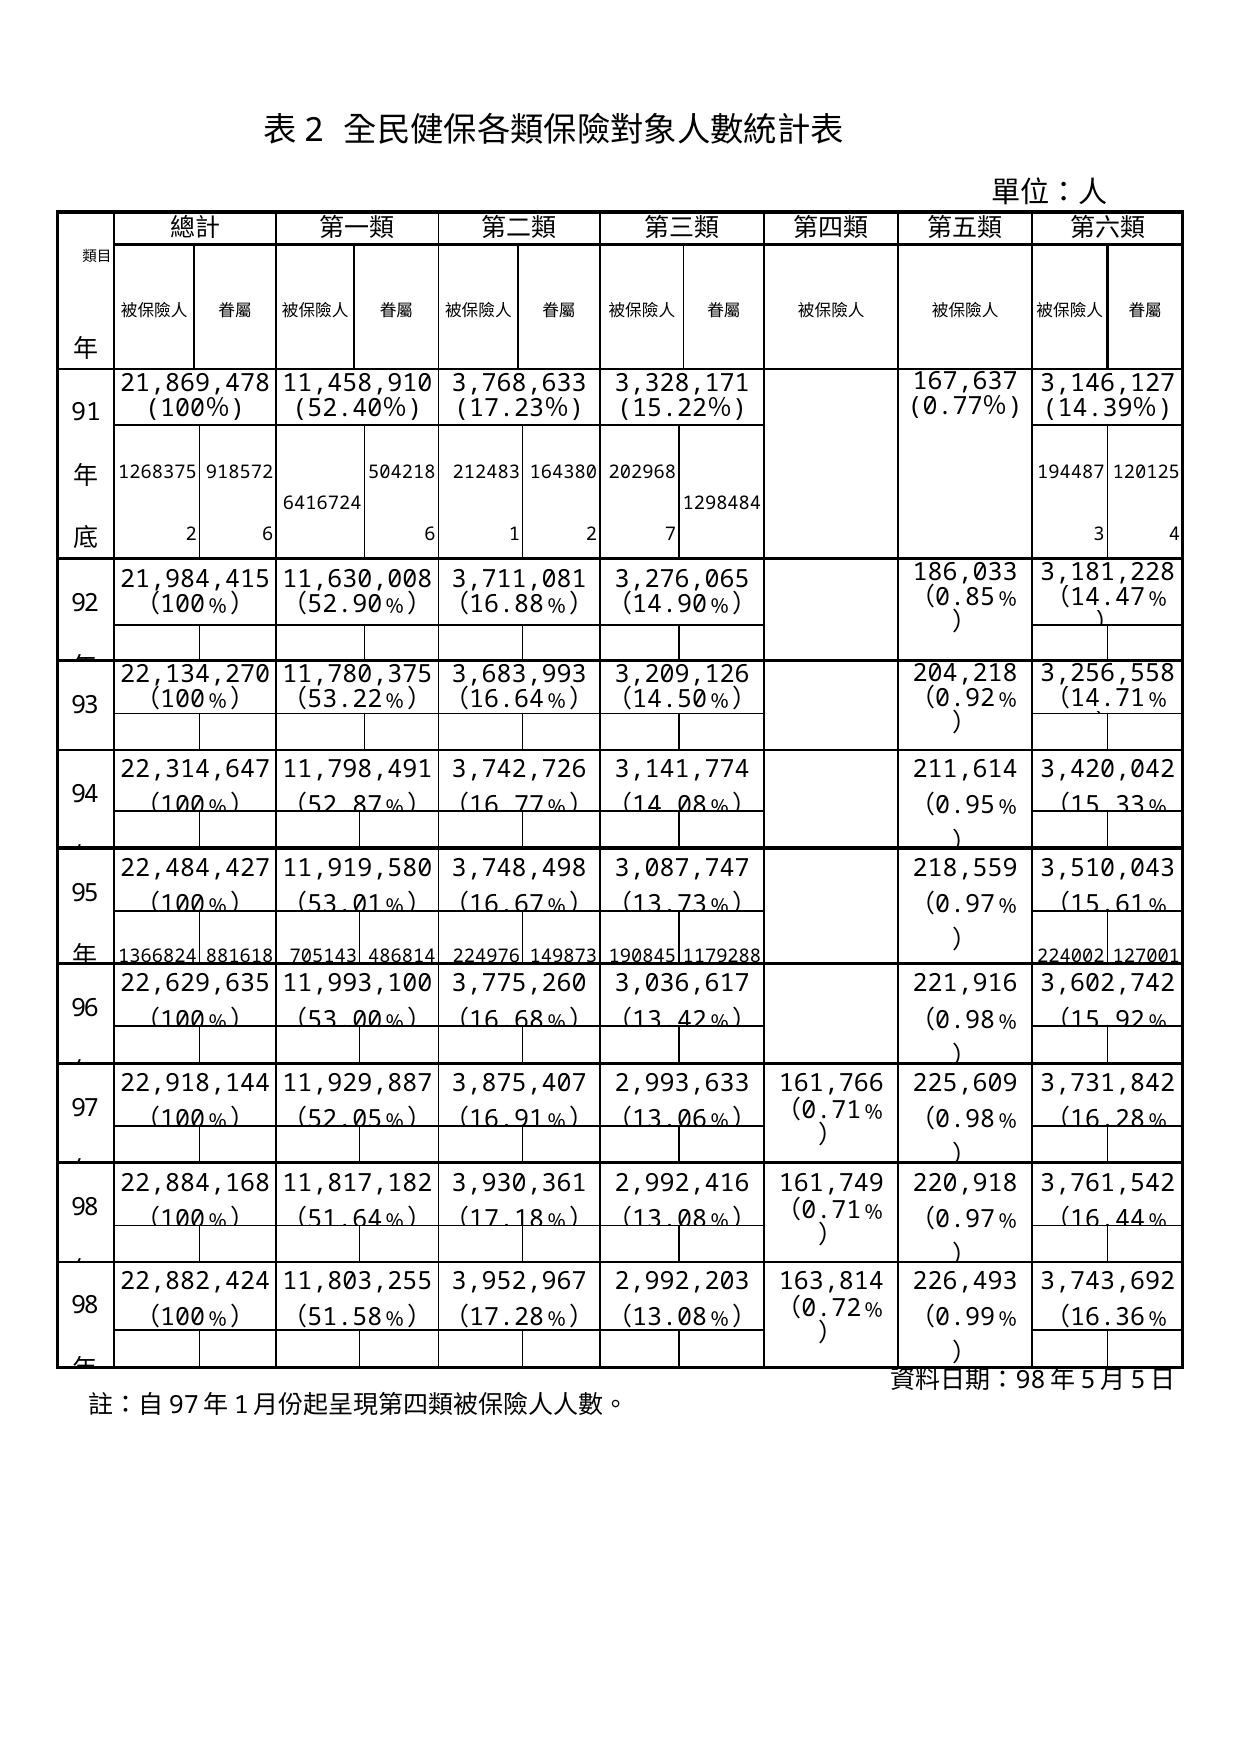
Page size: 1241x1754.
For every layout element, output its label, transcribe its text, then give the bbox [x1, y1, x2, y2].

table_cell 97 年 底 [59, 1065, 113, 1161]
table_cell 218,559 （0.97﹪） [899, 850, 1031, 962]
table_cell 1944873 [1033, 426, 1107, 557]
table_cell 1230437 [1108, 714, 1181, 749]
table_cell 2121520 [439, 626, 522, 659]
table_cell 13163135 [115, 714, 199, 749]
table_cell 1535685 [523, 812, 599, 846]
table_cell 3,209,126 （14.50﹪） [601, 662, 763, 713]
table_cell 13410088 [115, 812, 199, 846]
table_cell 1931369 [601, 812, 678, 846]
table_cell 11,803,255 （51.58﹪） [277, 1263, 438, 1329]
table_cell [765, 662, 897, 749]
table_cell 7019691 [277, 1331, 359, 1366]
table_cell [765, 850, 897, 962]
table_cell 1274833 [1108, 812, 1181, 846]
table_header 第四類 [765, 214, 897, 243]
table_cell 14213356 [115, 1226, 199, 1261]
table_cell 3,731,842 （16.28﹪） [1033, 1065, 1181, 1125]
table_cell 91 年 底 [59, 370, 113, 557]
table_cell 1210405 [680, 812, 763, 846]
table_cell 2124831 [439, 426, 522, 557]
table_cell 5010190 [365, 626, 438, 659]
table_cell [765, 965, 897, 1062]
table_cell 1908459 [601, 912, 678, 962]
table_cell 眷屬 [195, 246, 275, 368]
table_cell 2240025 [1033, 912, 1107, 962]
text 表2 全民健保各類保險對象人數統計表 [180, 85, 1152, 148]
table_cell 13903566 [115, 1027, 199, 1062]
table_cell 22,629,635 （100﹪） [115, 965, 275, 1025]
table_cell 2249768 [439, 912, 522, 962]
table_cell 226,493 （0.99﹪） [899, 1263, 1031, 1366]
table_cell 1869956 [601, 1127, 678, 1161]
table_cell 11,630,008 （52.90﹪） [277, 560, 438, 624]
table_cell 2145360 [439, 714, 522, 749]
table_cell 98年 2月 [59, 1164, 113, 1261]
table_cell [765, 370, 897, 557]
table_cell 3,181,228 （14.47﹪） [1033, 560, 1181, 624]
table_header 總計 [115, 214, 275, 243]
table_cell 7157200 [277, 1027, 359, 1062]
table_cell 3,930,361 （17.18﹪） [439, 1164, 599, 1225]
table_cell 11,817,182 （51.64﹪） [277, 1164, 438, 1225]
table_cell 2207041 [439, 812, 522, 846]
table_cell 8670812 [200, 1226, 275, 1261]
table_cell 98年 3月 [59, 1263, 113, 1366]
table_cell 94 年 底 [59, 751, 113, 846]
table_cell 3,328,171 (15.22％) [601, 370, 763, 424]
table_header 第三類 [601, 214, 763, 243]
table_cell 3,256,558 （14.71﹪） [1033, 662, 1181, 713]
table_cell 2490130 [1033, 1226, 1107, 1261]
table_cell 1875813 [601, 1331, 678, 1366]
table_cell 3,141,774 （14.08﹪） [601, 751, 763, 810]
table_cell 1889262 [601, 1027, 678, 1062]
table_cell 4791209 [360, 1226, 438, 1261]
table_cell 1179288 [680, 912, 763, 962]
table_cell 2400616 [439, 1127, 522, 1161]
table_cell 1266932 [1108, 1331, 1181, 1366]
table_cell 8816180 [200, 912, 275, 962]
table_cell 1116390 [680, 1331, 763, 1366]
table_cell 3,420,042 （15.33﹪） [1033, 751, 1181, 810]
table_cell 167,637 (0.77％) [899, 370, 1031, 557]
table_cell 3,748,498 （16.67﹪） [439, 850, 599, 910]
table_cell 22,882,424 （100﹪） （100﹪） [115, 1263, 275, 1329]
table_cell 225,609 （0.98﹪） [899, 1065, 1031, 1161]
table_cell 161,766 （0.71﹪） [765, 1065, 897, 1161]
table_cell 被保險人 [601, 246, 683, 368]
table_cell 眷屬 [355, 246, 438, 368]
table_cell 13668247 [115, 912, 199, 962]
table_cell 96 年 底 [59, 965, 113, 1062]
table_cell 22,884,168 （100﹪） （100﹪） [115, 1164, 275, 1225]
table_cell 8660907 [200, 1331, 275, 1366]
table_cell 3,683,993 （16.64﹪） [439, 662, 599, 713]
table_cell 4868144 [360, 912, 438, 962]
table_cell 3,510,043 （15.61﹪） [1033, 850, 1181, 910]
table_cell 3,036,617 （13.42﹪） [601, 965, 763, 1025]
table_cell 12683752 [115, 426, 199, 557]
table_cell 11,919,580 （53.01﹪） [277, 850, 438, 910]
table_cell 8726069 [200, 1027, 275, 1062]
table_cell 21,869,478 (100％) [115, 370, 275, 424]
table_cell 21,984,415 （100﹪） [115, 560, 275, 624]
table_cell 12714124 [1108, 1226, 1181, 1261]
table_cell 5042186 [365, 426, 438, 557]
table_cell 11,929,887 （52.05﹪） [277, 1065, 438, 1125]
table_cell 163,814 （0.72﹪） [765, 1263, 897, 1366]
table_cell 1538633 [523, 714, 599, 749]
table_cell 22,314,647 （100﹪） [115, 751, 275, 810]
table_cell 6914855 [277, 812, 359, 846]
table_cell 1246961 [680, 714, 763, 749]
table_cell 9105436 [200, 626, 275, 659]
table_cell 92 年 底 [59, 560, 113, 659]
table_cell 3,768,633 (17.23％) [439, 370, 599, 424]
table_cell 2461687 [1033, 1127, 1107, 1161]
table_cell 被保險人 [1033, 246, 1106, 368]
table_cell 7118576 [277, 1127, 359, 1161]
table_cell 3,775,260 （16.68﹪） [439, 965, 599, 1025]
table_cell 8971135 [200, 714, 275, 749]
table_cell 4783564 [360, 1331, 438, 1366]
table_cell 7025973 [277, 1226, 359, 1261]
table_cell 1468748 [523, 1027, 599, 1062]
table_cell 2,992,416 （13.08﹪） [601, 1164, 763, 1225]
table_cell 221,916 （0.98﹪） [899, 965, 1031, 1062]
table_cell 1589561 [523, 626, 599, 659]
table_cell 14238210 [115, 1127, 199, 1161]
table_cell 12878979 [115, 626, 199, 659]
table_cell 93 年 底 [59, 662, 113, 749]
table_cell 1224681 [1108, 626, 1181, 659]
table_cell 1873369 [601, 1226, 678, 1261]
table_cell 22,484,427 （100﹪） [115, 850, 275, 910]
table_cell 2026121 [1033, 714, 1107, 749]
table_cell 3,743,692 （16.36﹪） [1033, 1263, 1181, 1329]
table_cell 6619818 [277, 626, 364, 659]
table_cell 眷屬 [1109, 246, 1181, 368]
table_cell 2306512 [439, 1027, 522, 1062]
table_cell 161,749 （0.71﹪） [765, 1164, 897, 1261]
table_cell 3,742,726 （16.77﹪） [439, 751, 599, 810]
table_cell 眷屬 [684, 246, 763, 368]
table_cell 1270155 [1108, 1127, 1181, 1161]
table_header 第一類 [277, 214, 438, 243]
table_cell 1643802 [523, 426, 599, 557]
table_cell 1956547 [1033, 626, 1107, 659]
table_cell 1281004 [680, 626, 763, 659]
table_cell 3,952,967 （17.28﹪） [439, 1263, 599, 1329]
table_cell 1962165 [601, 714, 678, 749]
table_cell 220,918 （0.97﹪） [899, 1164, 1031, 1261]
table_cell 14221517 [115, 1331, 199, 1366]
table_cell 被保險人 [439, 246, 517, 368]
table_header 第二類 [439, 214, 599, 243]
table_cell 2476760 [1033, 1331, 1107, 1366]
table_cell 被保險人 [115, 246, 193, 368]
table_cell 2029687 [601, 426, 678, 557]
table_cell 1123677 [680, 1127, 763, 1161]
table_cell 1201254 [1108, 426, 1181, 557]
table_cell 1119047 [680, 1226, 763, 1261]
table_cell 眷屬 [519, 246, 599, 368]
table_cell 3,087,747 （13.73﹪） [601, 850, 763, 910]
table_cell 1498730 [523, 912, 599, 962]
table_cell [765, 560, 897, 659]
text 註：自97年1月份起呈現第四類被保險人人數。 [89, 1394, 1152, 1419]
table_cell [765, 751, 897, 846]
table_cell 186,033 （0.85﹪） - [899, 560, 1031, 659]
table_cell 2328676 [1033, 1027, 1107, 1062]
table_cell 11,993,100 （53.00﹪） [277, 965, 438, 1025]
table_cell 7051436 [277, 912, 359, 962]
table_cell 22,134,270 （100﹪） [115, 662, 275, 713]
table_cell 1274066 [1108, 1027, 1181, 1062]
table_cell 4835900 [360, 1027, 438, 1062]
text 資料日期：98年5月5日 [89, 1369, 1188, 1394]
table_cell 8904559 [200, 812, 275, 846]
table_cell 1494021 [523, 1331, 599, 1366]
table_cell 3,761,542 （16.44﹪） [1033, 1164, 1181, 1225]
table_cell 2441217 [439, 1226, 522, 1261]
table_cell 3,711,081 （16.88﹪） [439, 560, 599, 624]
table_cell 9185726 [200, 426, 275, 557]
table_cell 6825271 [277, 714, 364, 749]
table_cell 3,875,407 （16.91﹪） [439, 1065, 599, 1125]
table_cell 11,780,375 （53.22﹪） [277, 662, 438, 713]
table_cell 1270018 [1108, 912, 1181, 962]
table_cell 22,918,144 （100﹪） [115, 1065, 275, 1125]
table_cell 2,993,633 （13.06﹪） [601, 1065, 763, 1125]
table_cell 95 年 底 [59, 850, 113, 962]
table_cell 1474791 [523, 1127, 599, 1161]
table_cell 211,614 （0.95﹪） - [899, 751, 1031, 846]
table_cell 被保險人 [277, 246, 353, 368]
table_cell 11,798,491 （52.87﹪） [277, 751, 438, 810]
text 單位：人 [114, 148, 1107, 210]
table_header 類目 年 [59, 214, 113, 368]
table_cell 204,218 （0.92﹪） [899, 662, 1031, 749]
table_cell 11,458,910 (52.40％) [277, 370, 438, 424]
table_cell 3,146,127 (14.39％) [1033, 370, 1181, 424]
table_cell 2145209 [1033, 812, 1107, 846]
table_header 第六類 [1033, 214, 1181, 243]
table_cell 1298484 [680, 426, 763, 557]
table_cell 8679934 [200, 1127, 275, 1161]
table_cell 3,276,065 （14.90﹪） [601, 560, 763, 624]
table_cell 1489144 [523, 1226, 599, 1261]
table_cell 4955104 [365, 714, 438, 749]
table_cell 1147355 [680, 1027, 763, 1062]
table_cell 1995061 [601, 626, 678, 659]
table_cell 4811311 [360, 1127, 438, 1161]
table_cell 6416724 [277, 426, 364, 557]
table_cell 被保險人 [765, 246, 897, 368]
table_cell 被保險人 [899, 246, 1031, 368]
table_cell 4883636 [360, 812, 438, 846]
table_cell 3,602,742 （15.92﹪） [1033, 965, 1181, 1025]
table_cell 2,992,203 （13.08﹪） [601, 1263, 763, 1329]
table_header 第五類 [899, 214, 1031, 243]
table_cell 2458946 [439, 1331, 522, 1366]
